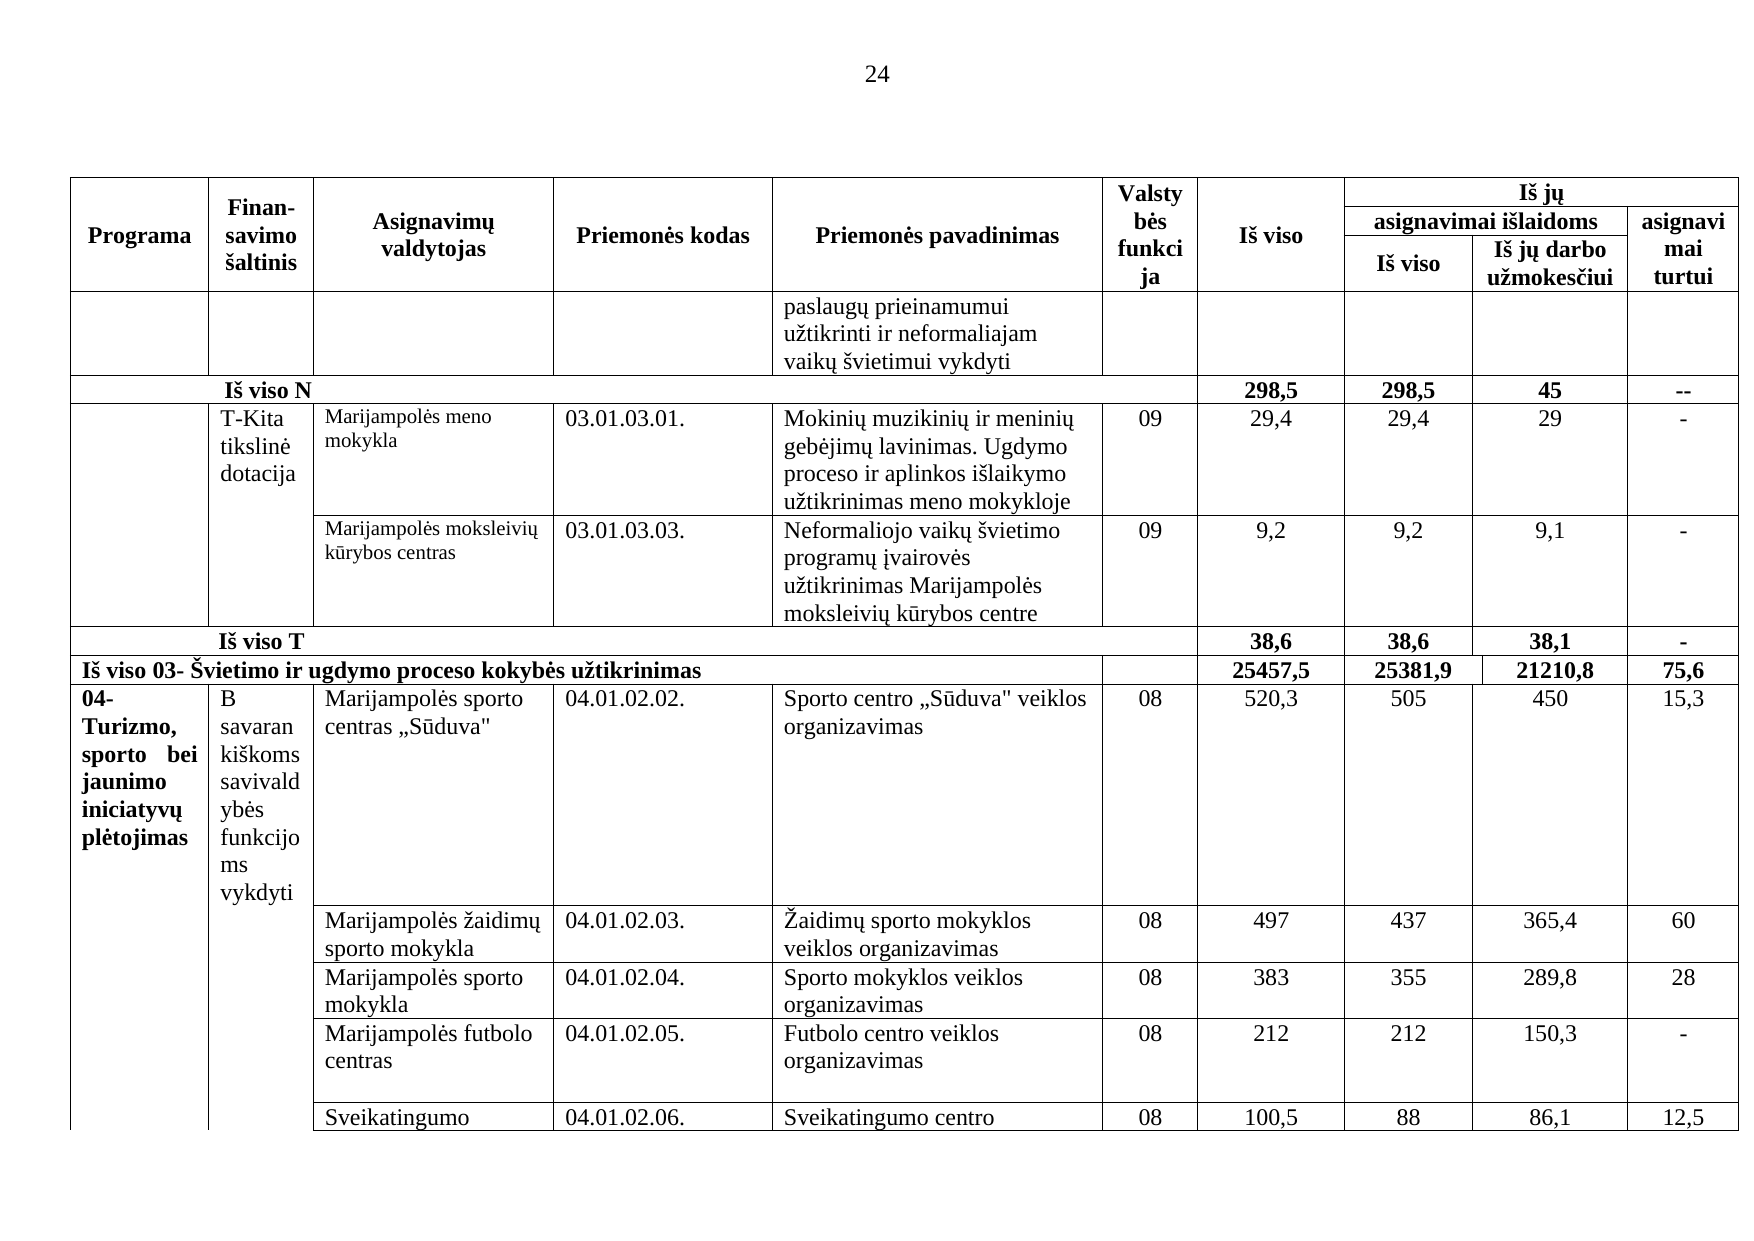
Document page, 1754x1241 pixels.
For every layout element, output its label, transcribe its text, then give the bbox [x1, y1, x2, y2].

table_cell [71, 292, 208, 374]
table_cell Mokinių muzikinių ir meninių gebėjimų lavinimas. Ugdymo proceso ir aplinkos išlaikymo užtikrinimas meno mokykloje [773, 404, 1102, 515]
table_cell [71, 404, 208, 626]
table_cell 04.01.02.06. [554, 1103, 772, 1130]
table_cell Žaidimų sporto mokyklos veiklos organizavimas [773, 906, 1102, 962]
table_cell - [1628, 627, 1738, 655]
table_cell Sveikatingumo centro [773, 1103, 1102, 1130]
table_cell - [1628, 292, 1738, 374]
table_cell 38,6 [1345, 627, 1472, 655]
table_cell [209, 292, 313, 374]
table_cell [1198, 292, 1344, 374]
table_header Programa [71, 178, 208, 291]
table_cell asignavimai išlaidoms [1345, 207, 1627, 234]
table_cell [1345, 292, 1472, 374]
table_cell 28 [1628, 963, 1738, 1018]
table_cell 60 [1628, 906, 1738, 962]
table_header Iš viso [1198, 178, 1344, 291]
table_cell Marijampolės futbolo centras [314, 1019, 553, 1102]
table_cell 497 [1198, 906, 1344, 962]
table_cell 9,2 [1345, 516, 1472, 626]
table_cell asignavimai turtui įsigyti [1628, 207, 1738, 291]
table_cell B savarankiškoms savivaldybės funkcijoms vykdyti [209, 685, 313, 905]
table_cell 08 [1103, 1019, 1197, 1102]
table_cell 38,1 [1473, 627, 1627, 655]
table_cell -- [1628, 376, 1738, 403]
table_cell 04.01.02.02. [554, 685, 772, 905]
table_cell 29 [1473, 404, 1627, 515]
table_header Iš jų [1345, 178, 1738, 206]
table_cell 08 [1103, 685, 1197, 905]
table_cell Iš viso T [71, 627, 1197, 655]
table_cell 21210,8 [1483, 656, 1627, 683]
table_cell 09 [1103, 404, 1197, 515]
table_cell Iš jų darbo užmokesčiui [1473, 236, 1627, 291]
table_header Priemonės pavadinimas [773, 178, 1102, 291]
table_header Valstybės funkcija [1103, 178, 1197, 291]
table_cell 86,1 [1473, 1103, 1627, 1130]
table_cell 38,6 [1198, 627, 1344, 655]
table_cell 15,3 [1628, 685, 1738, 905]
table_cell 25457,5 [1198, 656, 1344, 683]
table_cell 150,3 [1473, 1019, 1627, 1102]
table_cell Marijampolės moksleivių kūrybos centras [314, 516, 553, 626]
table_cell 437 [1345, 906, 1472, 962]
table_cell 355 [1345, 963, 1472, 1018]
table_header Finan-savimo šaltinis [209, 178, 313, 291]
table_cell 08 [1103, 963, 1197, 1018]
table_header Asignavimų valdytojas [314, 178, 553, 291]
table_header Priemonės kodas [554, 178, 772, 291]
table_cell 365,4 [1473, 906, 1627, 962]
table_cell 9,1 [1473, 516, 1627, 626]
table_cell 03.01.03.03. [554, 516, 772, 626]
table_cell 29,4 [1198, 404, 1344, 515]
table_cell 25381,9 [1345, 656, 1482, 683]
table_cell 04.01.02.04. [554, 963, 772, 1018]
table_cell 75,6 [1628, 656, 1738, 683]
table_cell Sporto mokyklos veiklos organizavimas [773, 963, 1102, 1018]
table_cell 04- Turizmo, sporto bei jaunimo iniciatyvų plėtojimas [71, 685, 208, 905]
table_cell 88 [1345, 1103, 1472, 1130]
table_cell [1103, 656, 1197, 683]
table_cell [554, 292, 772, 374]
table_cell Marijampolės sporto centras „Sūduva" [314, 685, 553, 905]
table_cell - [1628, 1019, 1738, 1102]
table_cell 298,5 [1198, 376, 1344, 403]
table_cell 450 [1473, 685, 1627, 905]
table_cell Marijampolės meno mokykla [314, 404, 553, 515]
table_cell 08 [1103, 906, 1197, 962]
table_cell paslaugų prieinamumui užtikrinti ir neformaliajam vaikų švietimui vykdyti [773, 292, 1102, 374]
table_cell 12,5 [1628, 1103, 1738, 1130]
table_cell Iš viso N [71, 376, 1197, 403]
table_cell 100,5 [1198, 1103, 1344, 1130]
table_cell [1103, 292, 1197, 374]
table_cell 212 [1198, 1019, 1344, 1102]
table_cell 520,3 [1198, 685, 1344, 905]
table_cell [71, 905, 208, 1130]
table_cell Marijampolės žaidimų sporto mokykla [314, 906, 553, 962]
table_cell 09 [1103, 516, 1197, 626]
table_cell [314, 292, 553, 374]
table_cell 289,8 [1473, 963, 1627, 1018]
table_cell 212 [1345, 1019, 1472, 1102]
table_cell [1473, 292, 1627, 374]
table_cell Sporto centro „Sūduva" veiklos organizavimas [773, 685, 1102, 905]
table_cell 03.01.03.01. [554, 404, 772, 515]
table_cell Neformaliojo vaikų švietimo programų įvairovės užtikrinimas Marijampolės moksleivių kūrybos centre [773, 516, 1102, 626]
table_cell Sveikatingumo [314, 1103, 553, 1130]
table_cell - [1628, 516, 1738, 626]
table_cell 29,4 [1345, 404, 1472, 515]
table_cell Iš viso [1345, 236, 1472, 291]
table_cell [209, 905, 313, 1130]
table_cell 9,2 [1198, 516, 1344, 626]
table_cell - [1628, 404, 1738, 515]
table_cell 298,5 [1345, 376, 1472, 403]
table_cell 45 [1473, 376, 1627, 403]
table_cell 04.01.02.03. [554, 906, 772, 962]
table_cell 505 [1345, 685, 1472, 905]
table_cell 08 [1103, 1103, 1197, 1130]
table_cell Iš viso 03- Švietimo ir ugdymo proceso kokybės užtikrinimas [71, 656, 1102, 683]
table_cell T-Kita tikslinė dotacija [209, 404, 313, 626]
table_cell Futbolo centro veiklos organizavimas [773, 1019, 1102, 1102]
table_cell 383 [1198, 963, 1344, 1018]
table_cell 04.01.02.05. [554, 1019, 772, 1102]
table_cell Marijampolės sporto mokykla [314, 963, 553, 1018]
